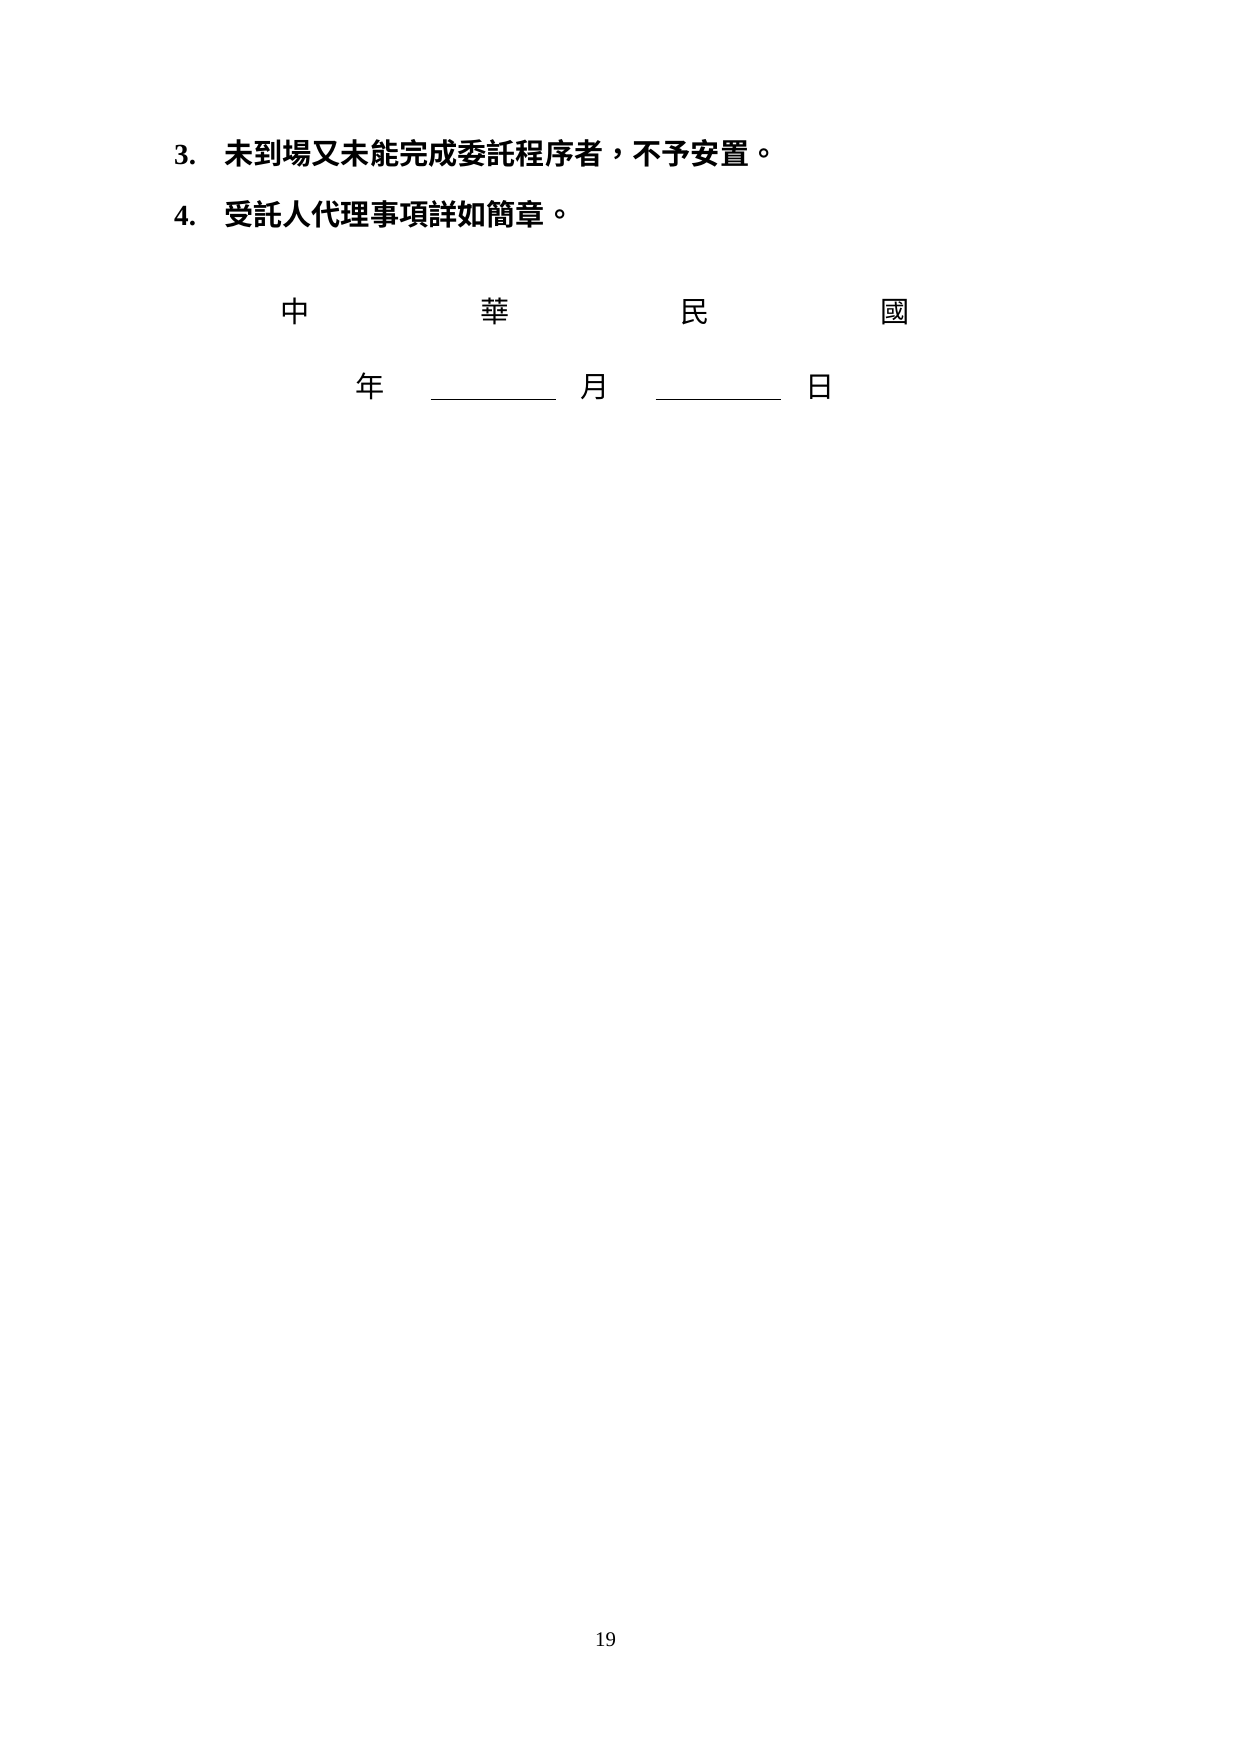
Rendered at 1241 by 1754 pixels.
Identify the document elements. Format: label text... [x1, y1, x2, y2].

list 受託人代理事項詳如簡章。 [174, 192, 1080, 234]
text 中 華 民 國 年 月 日 [130, 272, 1080, 422]
list 未到場又未能完成委託程序者，不予安置。 [174, 131, 1080, 173]
